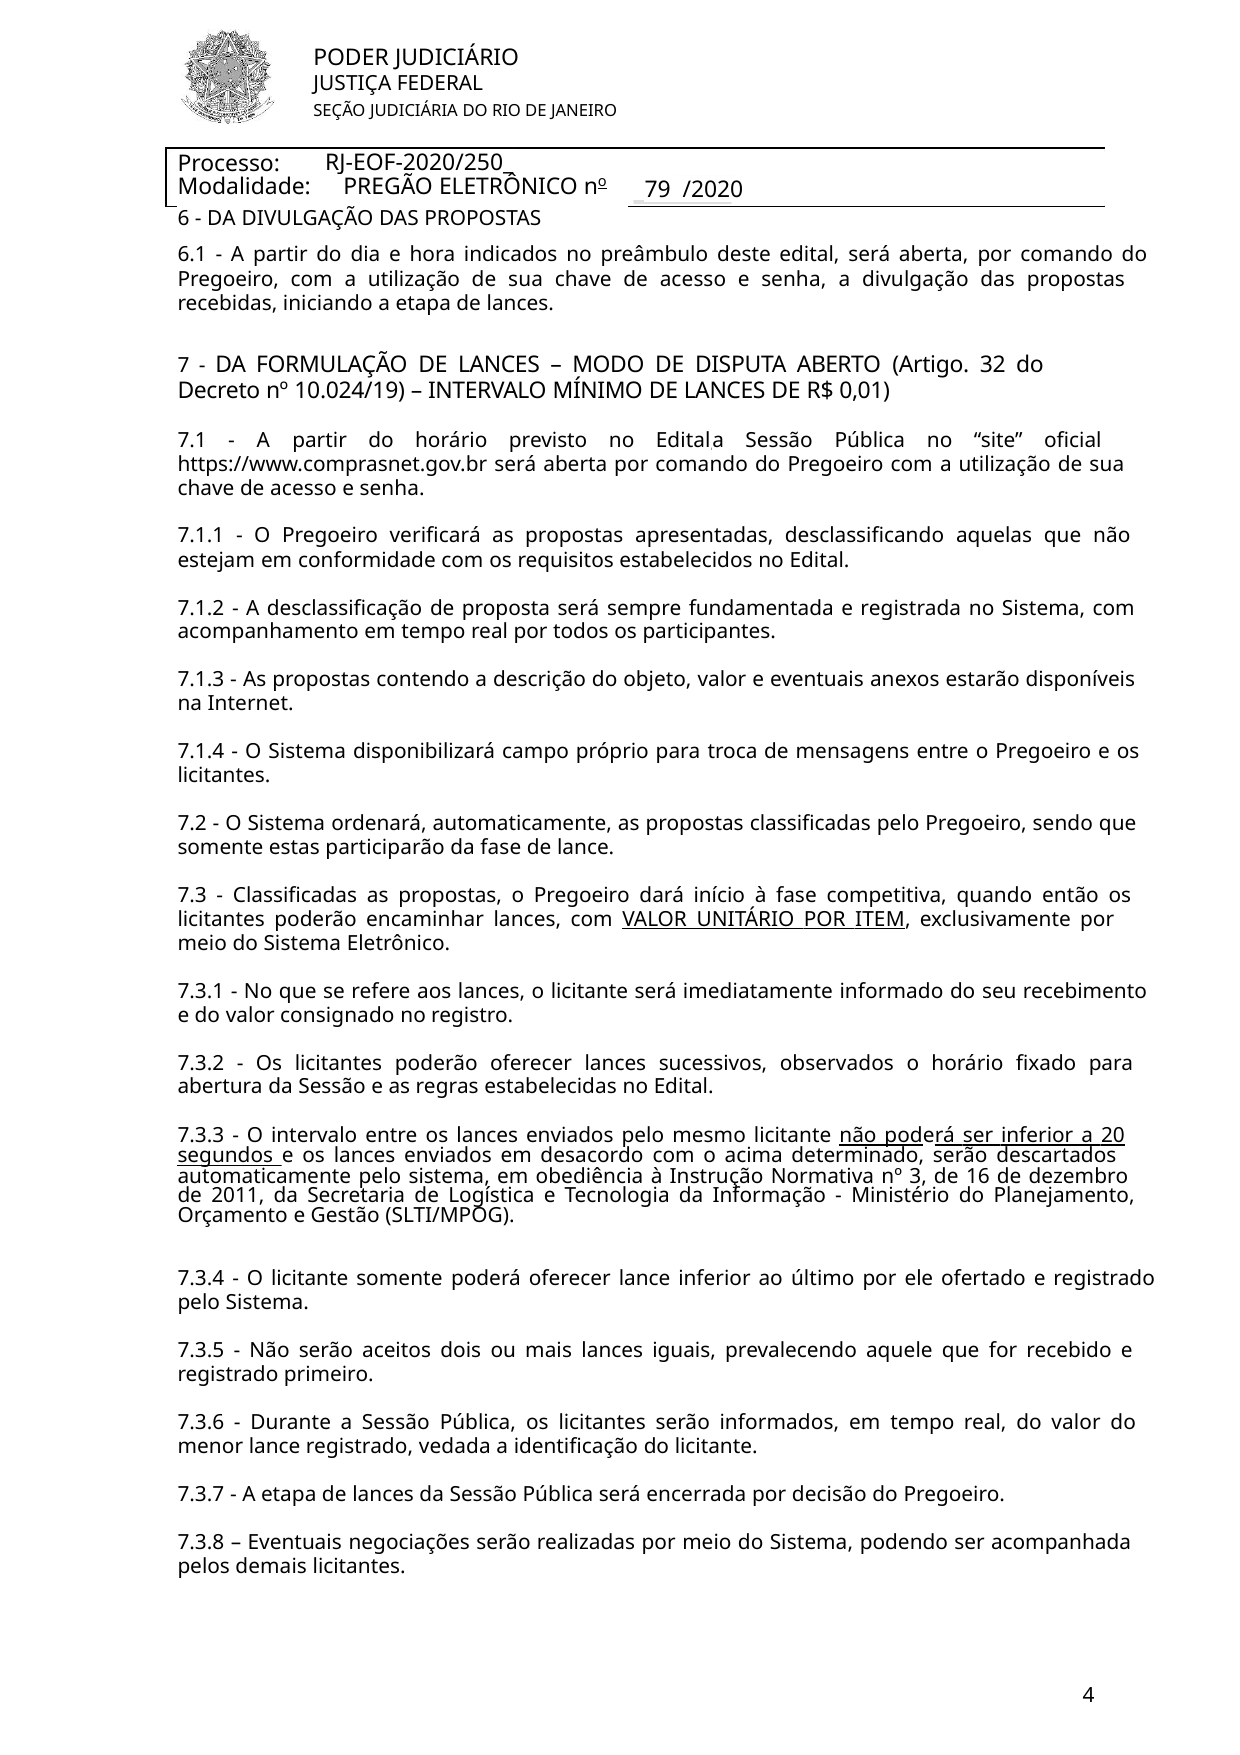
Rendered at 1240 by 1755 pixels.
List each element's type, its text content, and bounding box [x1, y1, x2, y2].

text Modalidade: PREGÃO ELETRÔNICO no [177, 174, 675, 200]
text 7.3.4 - O licitante somente poderá oferecer lance inferior ao último por ele ofertado e registrado [177, 1266, 1230, 1291]
text Sessão Pública no “site” oficial [745, 428, 1145, 452]
text somente estas participarão da fase de lance. [177, 835, 1230, 859]
text A [256, 428, 292, 452]
text Orçamento e Gestão (SLTI/MPOG). [177, 1207, 1230, 1227]
text Processo: [177, 155, 300, 174]
text estejam em conformidade com os requisitos estabelecidos no Edital. [177, 548, 1230, 572]
text 7.3.8 – Eventuais negociações serão realizadas por meio do Sistema, podendo ser acompanhada [177, 1530, 1230, 1554]
text abertura da Sessão e as regras estabelecidas no Edital. [177, 1075, 1229, 1099]
text RJ-EOF-2020/250_ [325, 150, 548, 174]
text licitantes poderão encaminhar lances, com VALOR UNITÁRIO POR ITEM, exclusivamente por [177, 907, 1230, 931]
text PODER JUDICIÁRIO [313, 44, 539, 71]
text na Internet. [177, 692, 1230, 716]
text chave de acesso e senha. [177, 476, 455, 500]
text partir do horário previsto no Edital, [292, 428, 712, 452]
text 7.1.2 - A desclassificação de proposta será sempre fundamentada e registrada no Sistema, com [177, 596, 1230, 620]
text Pregoeiro, com a utilização de sua chave de acesso e senha, a divulgação das propostas [177, 267, 1230, 291]
text 7.3.6 - Durante a Sessão Pública, os licitantes serão informados, em tempo real, do valor do [177, 1410, 1230, 1434]
text 7.1 [177, 428, 228, 452]
text 6 - DA DIVULGAÇÃO DAS PROPOSTAS [177, 206, 628, 230]
text 7.3.2 - Os licitantes poderão oferecer lances sucessivos, observados o horário fixado para [177, 1051, 1229, 1075]
text - [228, 428, 256, 452]
text 7.1.4 - O Sistema disponibilizará campo próprio para troca de mensagens entre o Pregoeiro e os [177, 739, 1230, 763]
text SEÇÃO JUDICIÁRIA DO RIO DE JANEIRO [313, 101, 641, 121]
text meio do Sistema Eletrônico. [177, 931, 1230, 955]
text 7.2 - O Sistema ordenará, automaticamente, as propostas classificadas pelo Pregoeiro, sendo que [177, 811, 1230, 835]
text de 2011, da Secretaria de Logística e Tecnologia da Informação - Ministério do Planejamento, [177, 1187, 1230, 1207]
text menor lance registrado, vedada a identificação do licitante. [177, 1434, 1230, 1458]
text 6.1 - A partir do dia e hora indicados no preâmbulo deste edital, será aberta, por comando do [177, 243, 1230, 267]
text 79 /2020 [644, 176, 765, 202]
text acompanhamento em tempo real por todos os participantes. [177, 620, 1230, 643]
text licitantes. [177, 763, 1230, 787]
text registrado primeiro. [177, 1362, 1230, 1386]
text 7.3.5 - Não serão aceitos dois ou mais lances iguais, prevalecendo aquele que for recebido e [177, 1338, 1230, 1362]
text e do valor consignado no registro. [177, 1003, 1230, 1027]
text 7 - DA FORMULAÇÃO DE LANCES – MODO DE DISPUTA ABERTO (Artigo. 32 do [177, 351, 1231, 377]
text 7.3 - Classificadas as propostas, o Pregoeiro dará início à fase competitiva, quando então os [177, 883, 1230, 907]
text automaticamente pelo sistema, em obediência à Instrução Normativa nº 3, de 16 de dezembro [177, 1167, 1230, 1187]
text recebidas, iniciando a etapa de lances. [177, 291, 1230, 315]
text 4 [1082, 1687, 1124, 1706]
text 7.3.1 - No que se refere aos lances, o licitante será imediatamente informado do seu recebimento [177, 979, 1230, 1003]
text https://www.comprasnet.gov.br será aberta por comando do Pregoeiro com a utilização de sua [177, 452, 1230, 476]
text 7.3.7 - A etapa de lances da Sessão Pública será encerrada por decisão do Pregoeiro. [177, 1482, 1097, 1506]
text a [712, 428, 745, 452]
text segundos e os lances enviados em desacordo com o acima determinado, serão descartados [177, 1147, 1230, 1167]
text Decreto nº 10.024/19) – INTERVALO MÍNIMO DE LANCES DE R$ 0,01) [177, 377, 1231, 404]
text JUSTIÇA FEDERAL [313, 71, 539, 95]
text pelo Sistema. [177, 1291, 1230, 1314]
text 7.3.3 - O intervalo entre os lances enviados pelo mesmo licitante não poderá ser inferior a 20 [177, 1126, 1230, 1147]
text 7.1.1 - O Pregoeiro verificará as propostas apresentadas, desclassificando aquelas que não [177, 524, 1230, 548]
text 7.1.3 - As propostas contendo a descrição do objeto, valor e eventuais anexos estarão disponíveis [177, 667, 1230, 692]
text pelos demais licitantes. [177, 1554, 1230, 1578]
